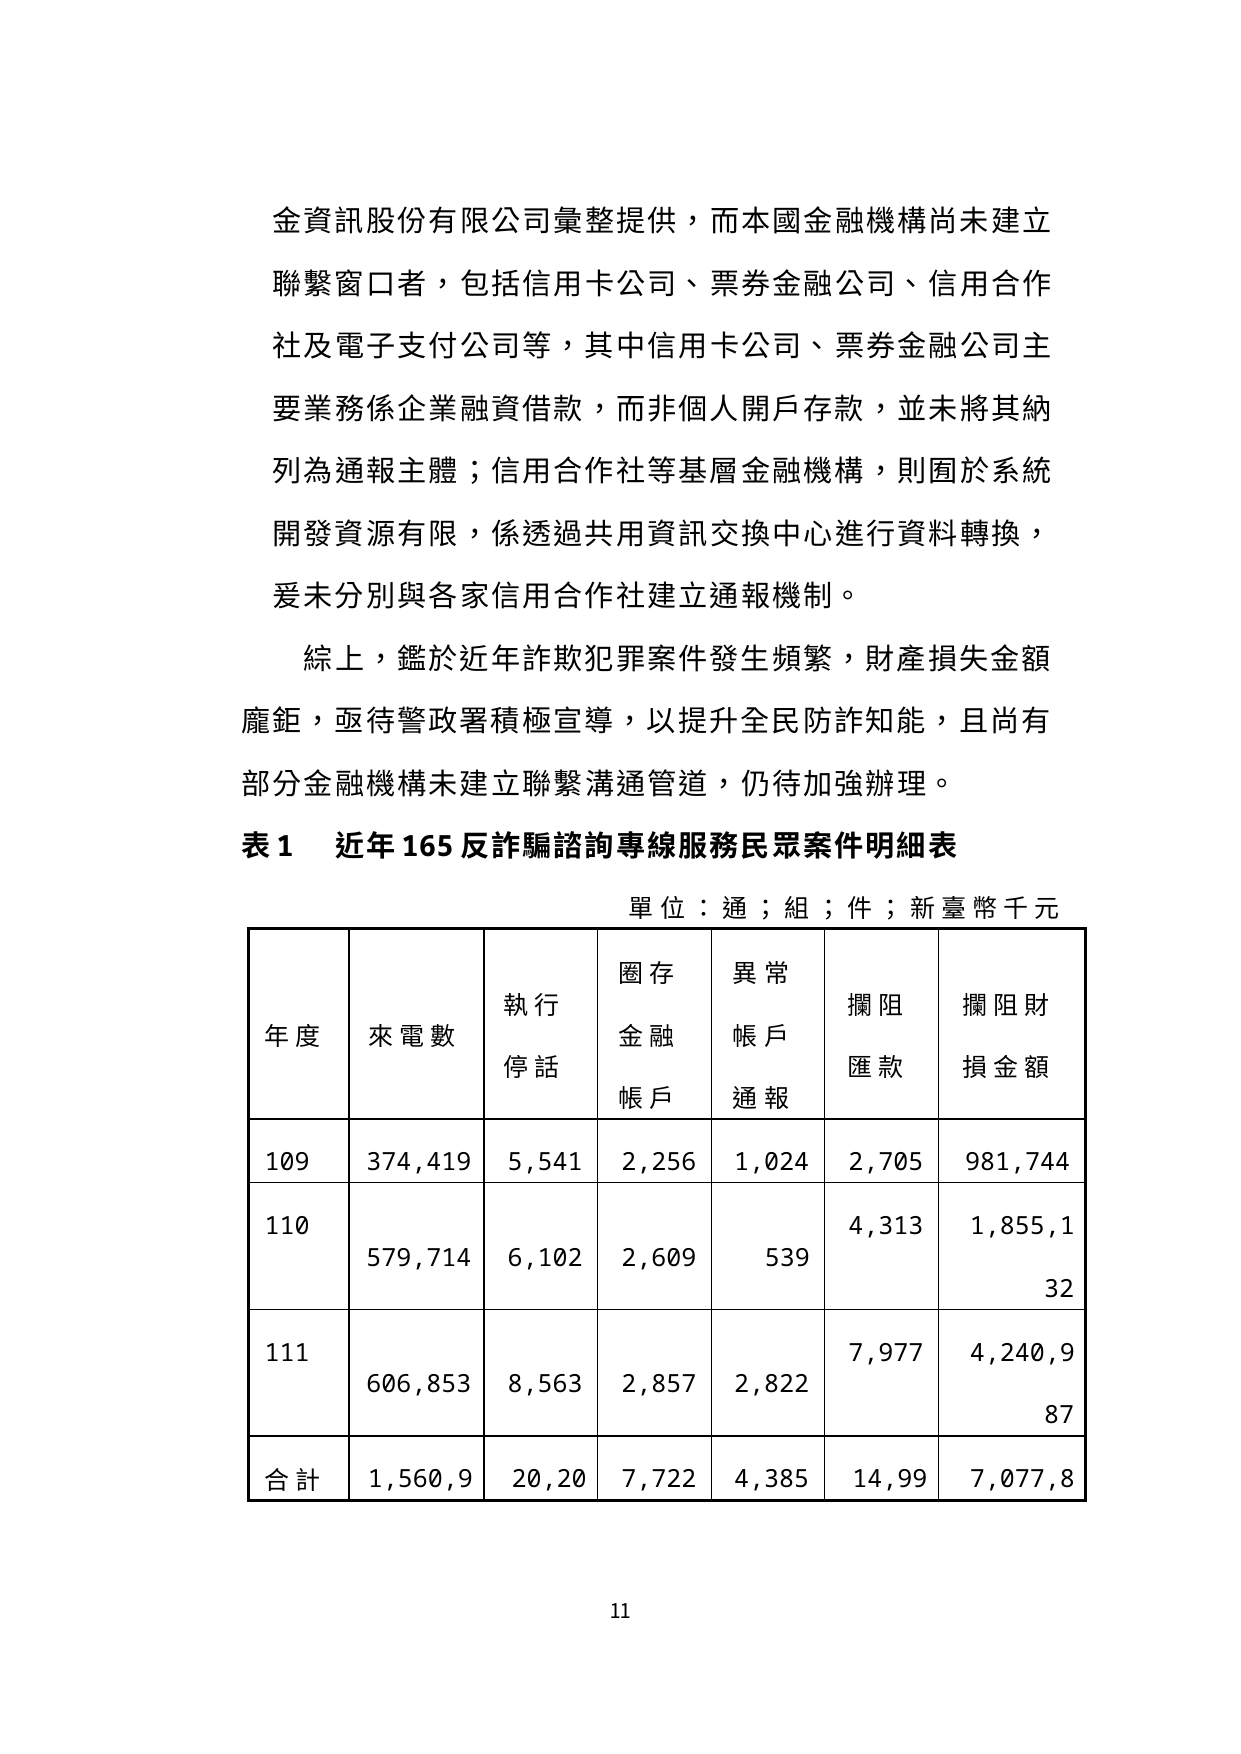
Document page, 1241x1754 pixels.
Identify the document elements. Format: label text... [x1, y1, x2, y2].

table_cell 合計 [250, 1437, 348, 1499]
table_cell 4,385 [712, 1437, 824, 1499]
table_cell 111 [250, 1310, 348, 1435]
table_cell 1,855,132 [939, 1183, 1084, 1308]
table_header 執行停話 [485, 930, 597, 1118]
table_cell 2,609 [598, 1183, 711, 1308]
table_header 攔阻匯款 [825, 930, 938, 1118]
table_cell 2,256 [598, 1120, 711, 1182]
table_cell 579,714 [350, 1183, 483, 1308]
text 單位：通；組；件；新臺幣千元 [236, 865, 1063, 927]
table_cell 981,744 [939, 1120, 1084, 1182]
table_cell 5,541 [485, 1120, 597, 1182]
table_cell 7,722 [598, 1437, 711, 1499]
text 綜上，鑑於近年詐欺犯罪案件發生頻繁，財產損失金額龐鉅，亟待警政署積極宣導，以提升全民防詐知能，且尚有部分金融機構未建立聯繫溝通管道，仍待加強辦理。 [236, 615, 1063, 802]
table_header 來電數 [350, 930, 483, 1118]
table_cell 606,853 [350, 1310, 483, 1435]
table_cell 109 [250, 1120, 348, 1182]
table_cell 1,024 [712, 1120, 824, 1182]
table_cell 8,563 [485, 1310, 597, 1435]
text 金資訊股份有限公司彙整提供，而本國金融機構尚未建立聯繫窗口者，包括信用卡公司、票券金融公司、信用合作社及電子支付公司等，其中信用卡公司、票券金融公司主要業務係企業融資借款，而非個人開戶存款，並未將其納列為通報主體；信用合作社等基層金融機構，則囿於系統開發資源有限，係透過共用資訊交換中心進行資料轉換，爰未分別與各家信用合作社建立通報機制。 [266, 177, 1063, 615]
text 表1 近年165反詐騙諮詢專線服務民眾案件明細表 [233, 802, 1103, 865]
table_cell 2,705 [825, 1120, 938, 1182]
table_cell 110 [250, 1183, 348, 1308]
table_cell 4,313 [825, 1183, 938, 1308]
table_cell 14,99 [825, 1437, 938, 1499]
table_cell 7,977 [825, 1310, 938, 1435]
table_cell 20,20 [485, 1437, 597, 1499]
table_header 異常帳戶通報 [712, 930, 824, 1118]
table_cell 539 [712, 1183, 824, 1308]
table_header 圈存金融帳戶 [598, 930, 711, 1118]
table_cell 2,857 [598, 1310, 711, 1435]
table_cell 7,077,8 [939, 1437, 1084, 1499]
table_cell 1,560,9 [350, 1437, 483, 1499]
table_cell 2,822 [712, 1310, 824, 1435]
table_header 攔阻財損金額 [939, 930, 1084, 1118]
table_header 年度 [250, 930, 348, 1118]
table_cell 374,419 [350, 1120, 483, 1182]
table_cell 6,102 [485, 1183, 597, 1308]
table_cell 4,240,987 [939, 1310, 1084, 1435]
